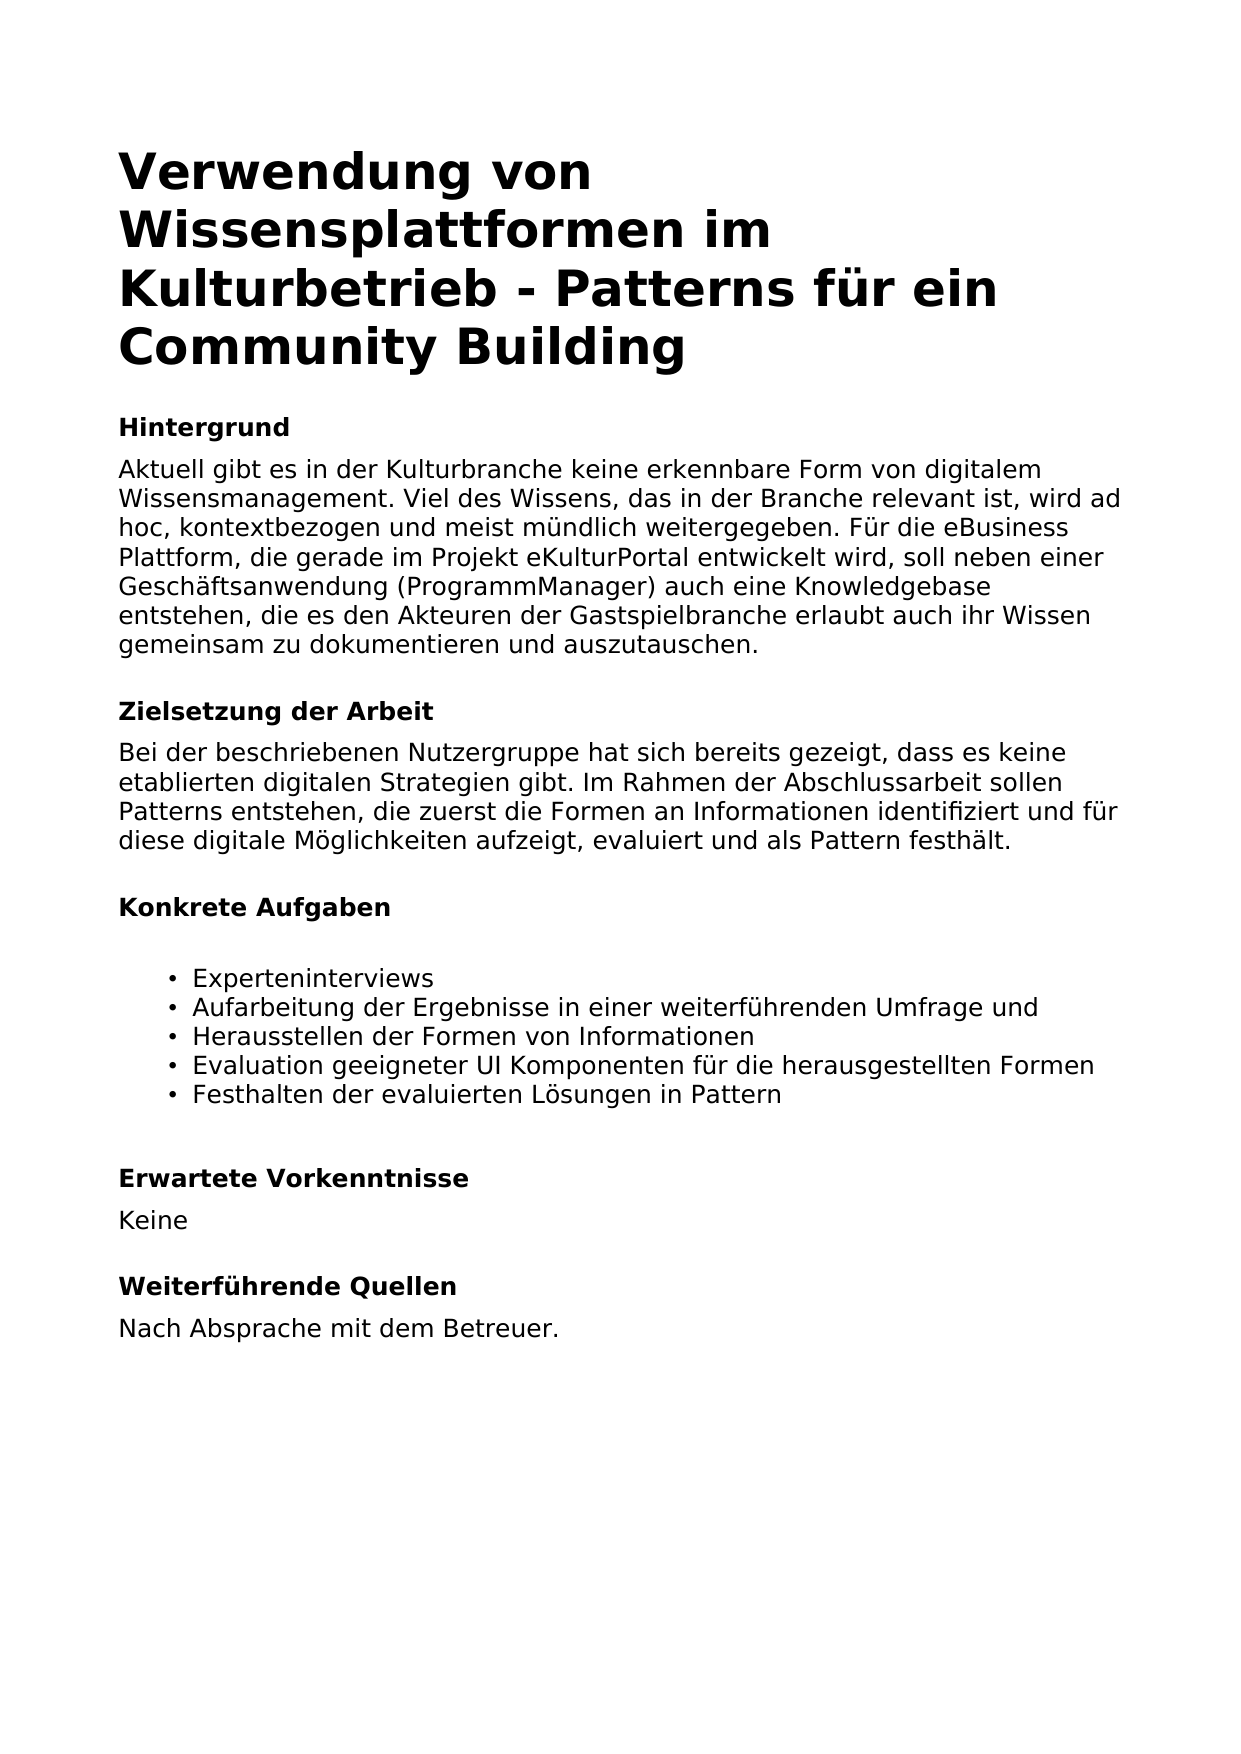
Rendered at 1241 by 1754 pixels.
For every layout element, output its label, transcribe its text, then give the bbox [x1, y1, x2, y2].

list Aufarbeitung der Ergebnisse in einer weiterführenden Umfrage und [177, 993, 1122, 1022]
subtitle Hintergrund [118, 413, 1122, 443]
subtitle Zielsetzung der Arbeit [118, 697, 1122, 726]
list Festhalten der evaluierten Lösungen in Pattern [177, 1081, 1122, 1110]
text Aktuell gibt es in der Kulturbranche keine erkennbare Form von digitalem Wissensmanagement. Viel des Wissens, das in der Branche relevant ist, wird ad hoc, kontextbezogen und meist mündlich weitergegeben. Für die eBusiness Plattform, die gerade im Projekt eKulturPortal entwickelt wird, soll neben einer Geschäftsanwendung (ProgrammManager) auch eine Knowledgebase entstehen, die es den Akteuren der Gastspielbranche erlaubt auch ihr Wissen gemeinsam zu dokumentieren und auszutauschen. [118, 455, 1122, 659]
list Experteninterviews [177, 964, 1122, 993]
subtitle Konkrete Aufgaben [118, 893, 1122, 922]
subtitle Verwendung von Wissensplattformen im Kulturbetrieb - Patterns für ein Community Building [118, 143, 1122, 376]
subtitle Erwartete Vorkenntnisse [118, 1164, 1122, 1193]
subtitle Weiterführende Quellen [118, 1272, 1122, 1302]
list Evaluation geeigneter UI Komponenten für die herausgestellten Formen [177, 1051, 1122, 1081]
text Keine [118, 1206, 1122, 1235]
list Herausstellen der Formen von Informationen [177, 1022, 1122, 1051]
text Nach Absprache mit dem Betreuer. [118, 1314, 1122, 1343]
text Bei der beschriebenen Nutzergruppe hat sich bereits gezeigt, dass es keine etablierten digitalen Strategien gibt. Im Rahmen der Abschlussarbeit sollen Patterns entstehen, die zuerst die Formen an Informationen identifiziert und für diese digitale Möglichkeiten aufzeigt, evaluiert und als Pattern festhält. [118, 738, 1122, 855]
